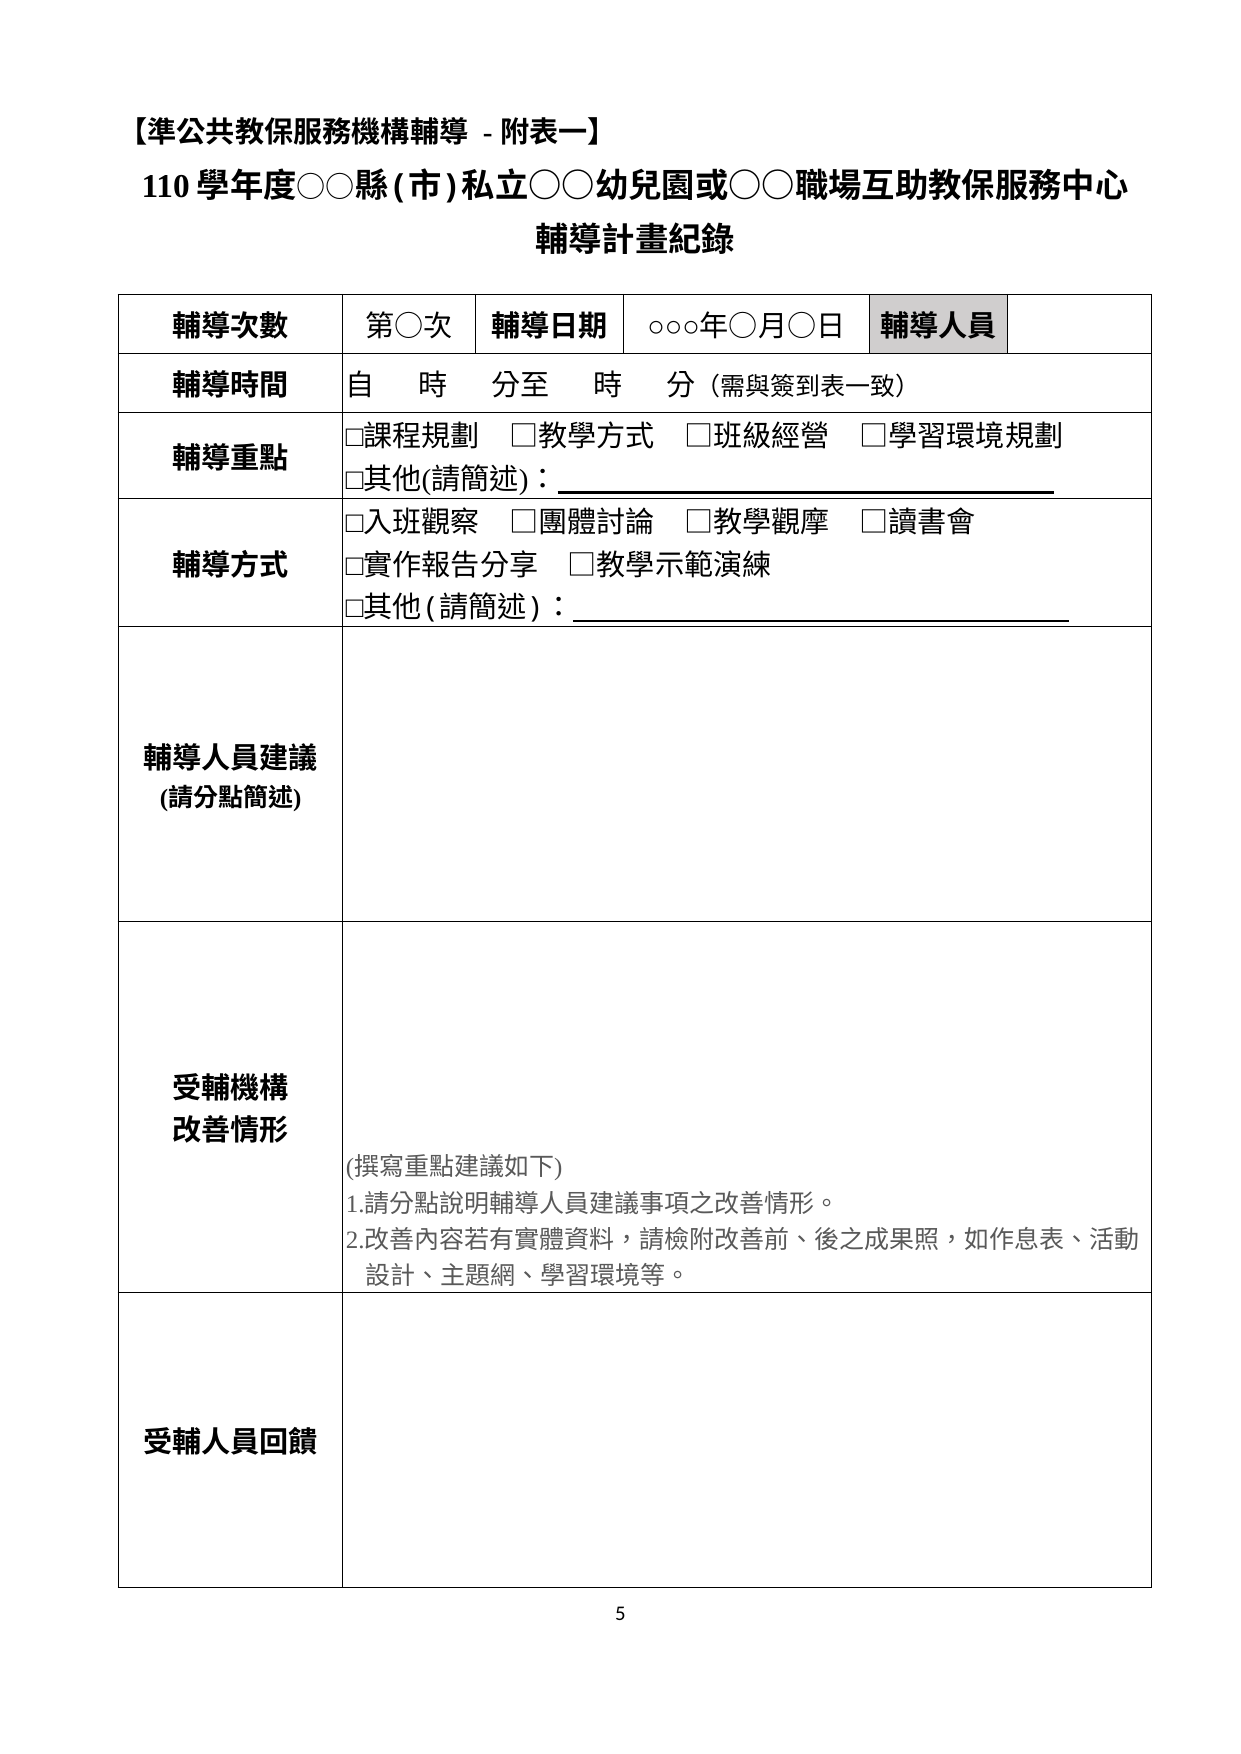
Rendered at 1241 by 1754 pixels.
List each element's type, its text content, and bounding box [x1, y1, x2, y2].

table_cell 受輔機構 改善情形 [119, 922, 342, 1292]
table_cell [1008, 295, 1151, 353]
table_cell 輔導人員建議 (請分點簡述) [119, 627, 342, 921]
table_cell 輔導次數 [119, 295, 342, 353]
table_cell □入班觀察 □團體討論 □教學觀摩 □讀書會 □實作報告分享 □教學示範演練 □其他(請簡述)： [343, 499, 1151, 626]
table_cell 受輔人員回饋 [119, 1293, 342, 1587]
table_cell [343, 1293, 1151, 1587]
table_cell 自 時 分至 時 分（需與簽到表一致） [343, 354, 1151, 412]
table_cell □課程規劃 □教學方式 □班級經營 □學習環境規劃 □其他(請簡述)： [343, 413, 1151, 498]
table_cell 第○次 [343, 295, 475, 353]
table_cell 輔導重點 [119, 413, 342, 498]
table_cell [343, 627, 1151, 921]
table_cell 輔導日期 [476, 295, 623, 353]
table_cell (撰寫重點建議如下) 1.請分點說明輔導人員建議事項之改善情形。 2.改善內容若有實體資料，請檢附改善前、後之成果照，如作息表、活動設計、主題網、學習環境等。 [343, 1146, 1151, 1292]
table_cell [343, 922, 1151, 1146]
table_header 110學年度○○縣(市)私立○○幼兒園或○○職場互助教保服務中心 輔導計畫紀錄 [119, 152, 1151, 294]
table_cell ○○○年○月○日 [624, 295, 869, 353]
text 【準公共教保服務機構輔導 - 附表一】 [118, 108, 1122, 151]
table_cell 輔導人員 [870, 295, 1007, 353]
table_cell 輔導時間 [119, 354, 342, 412]
table_cell 輔導方式 [119, 499, 342, 626]
